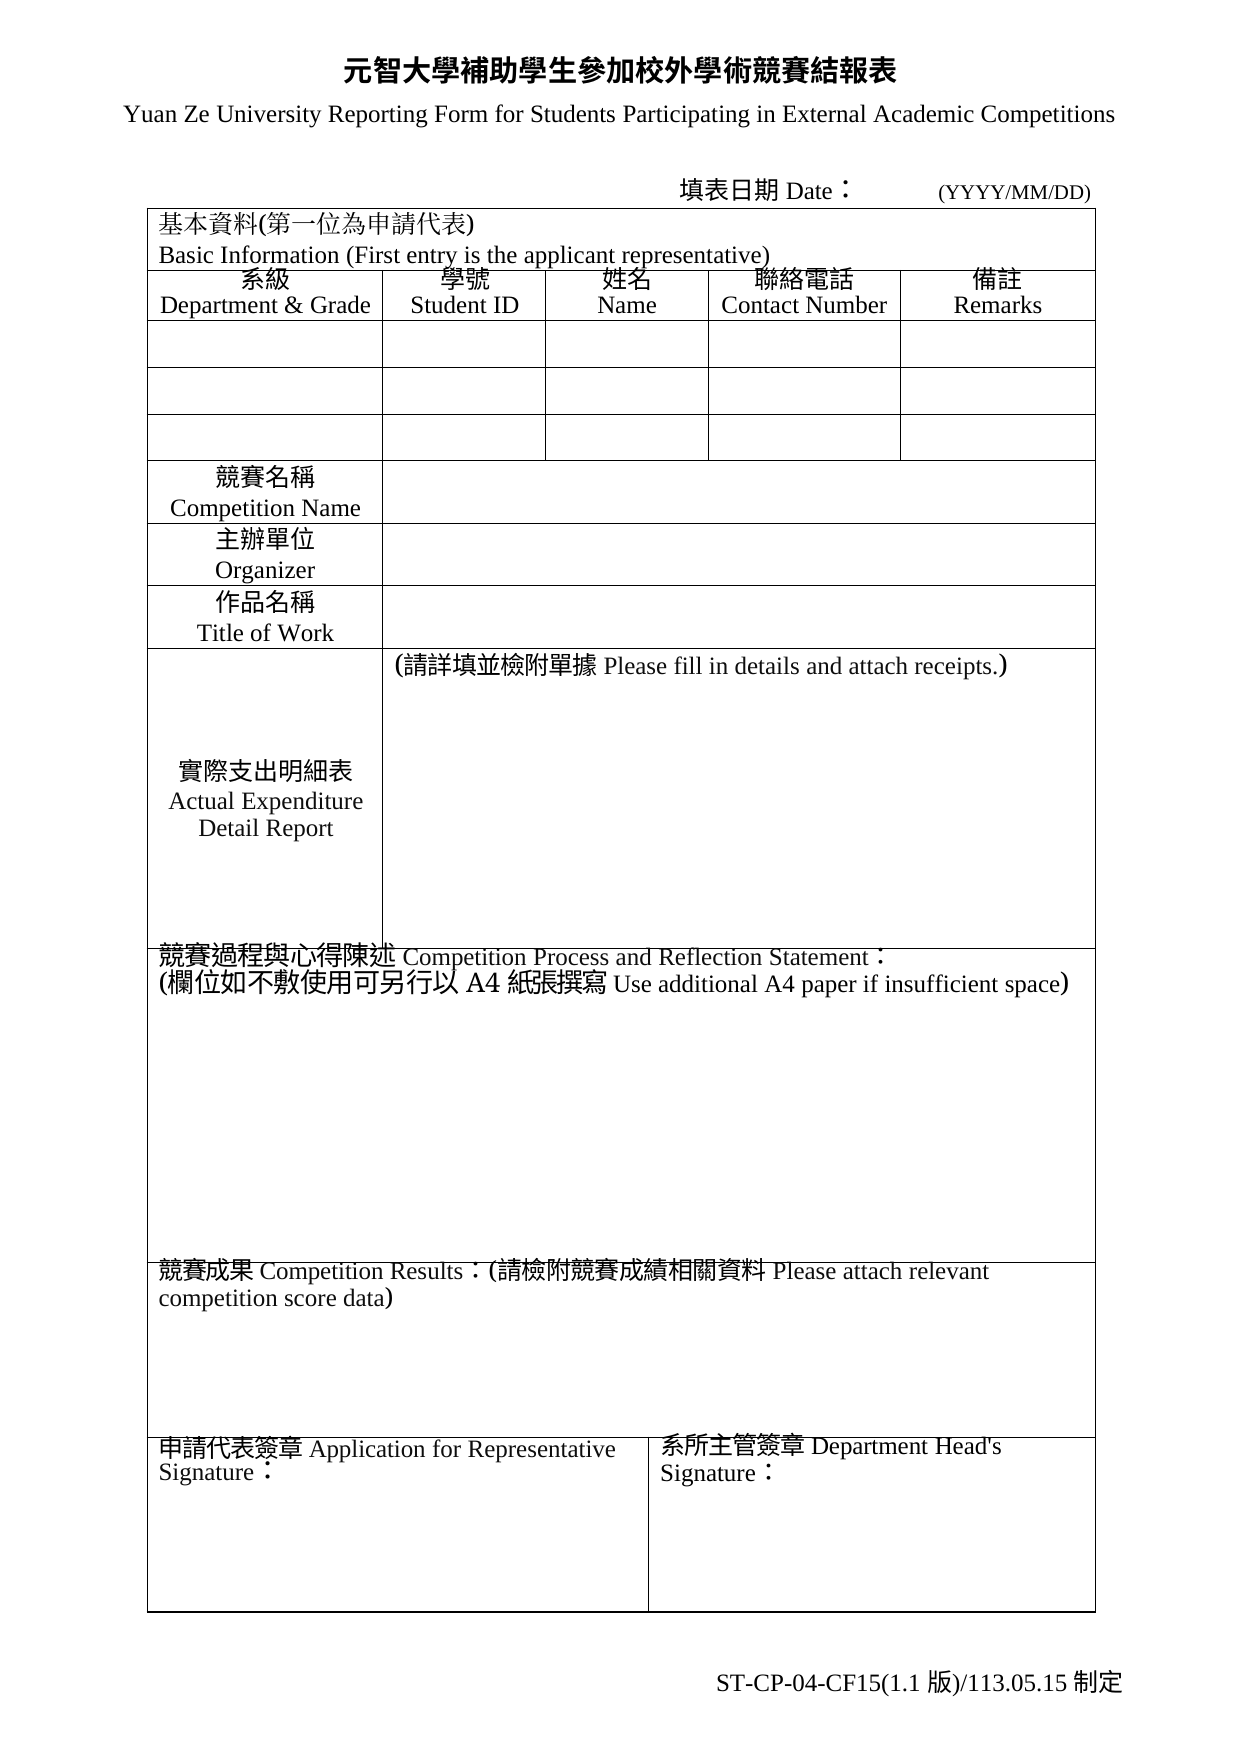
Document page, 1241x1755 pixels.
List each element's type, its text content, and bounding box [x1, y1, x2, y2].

table_cell [148, 368, 382, 413]
table_cell 作品名稱 Title of Work [148, 586, 382, 648]
table_cell 申請代表簽章 Application for Representative Signature： [148, 1438, 648, 1611]
table_cell 系級 Department & Grade [148, 271, 382, 320]
table_cell 競賽名稱 Competition Name [148, 461, 382, 523]
text Yuan Ze University Reporting Form for Students Participating in External Academic Competitions [114, 99, 1115, 128]
table_cell [901, 415, 1095, 460]
text ST-CP-04-CF15(1.1 版)/113.05.15 制定 [114, 1665, 1123, 1699]
table_cell 系所主管簽章 Department Head's Signature： [649, 1438, 1095, 1611]
table_cell [383, 368, 545, 413]
table_cell [546, 368, 708, 413]
table_cell [383, 321, 545, 367]
table_cell [546, 321, 708, 367]
table_cell 競賽過程與心得陳述 Competition Process and Reflection Statement： (欄位如不敷使用可另行以 A4 紙張撰寫 Use additional A4 paper if insufficient space) [148, 949, 1095, 1262]
table_cell 聯絡電話 Contact Number [709, 271, 900, 320]
table_cell [709, 368, 900, 413]
table_cell [383, 524, 1095, 585]
table_header 基本資料(第一位為申請代表) Basic Information (First entry is the applicant representative) [148, 209, 1095, 270]
table_cell [148, 415, 382, 460]
table_cell 競賽成果 Competition Results：(請檢附競賽成績相關資料 Please attach relevant competition score data) [148, 1263, 1095, 1437]
table_cell [383, 586, 1095, 648]
table_cell [709, 415, 900, 460]
table_cell [383, 415, 545, 460]
table_cell 姓名 Name [546, 271, 708, 320]
table_cell (請詳填並檢附單據 Please fill in details and attach receipts.) [383, 649, 1095, 947]
table_cell [901, 321, 1095, 367]
table_cell 備註 Remarks [901, 271, 1095, 320]
table_cell 主辦單位 Organizer [148, 524, 382, 585]
table_cell [546, 415, 708, 460]
table_cell 學號 Student ID [383, 271, 545, 320]
table_cell [901, 368, 1095, 413]
table_cell [709, 321, 900, 367]
table_cell [383, 461, 1095, 523]
text 元智大學補助學生參加校外學術競賽結報表 [342, 42, 900, 91]
table_cell 實際支出明細表Actual Expenditure Detail Report [148, 649, 382, 947]
text 填表日期 Date： (YYYY/MM/DD) [679, 171, 1134, 207]
table_cell [148, 321, 382, 367]
